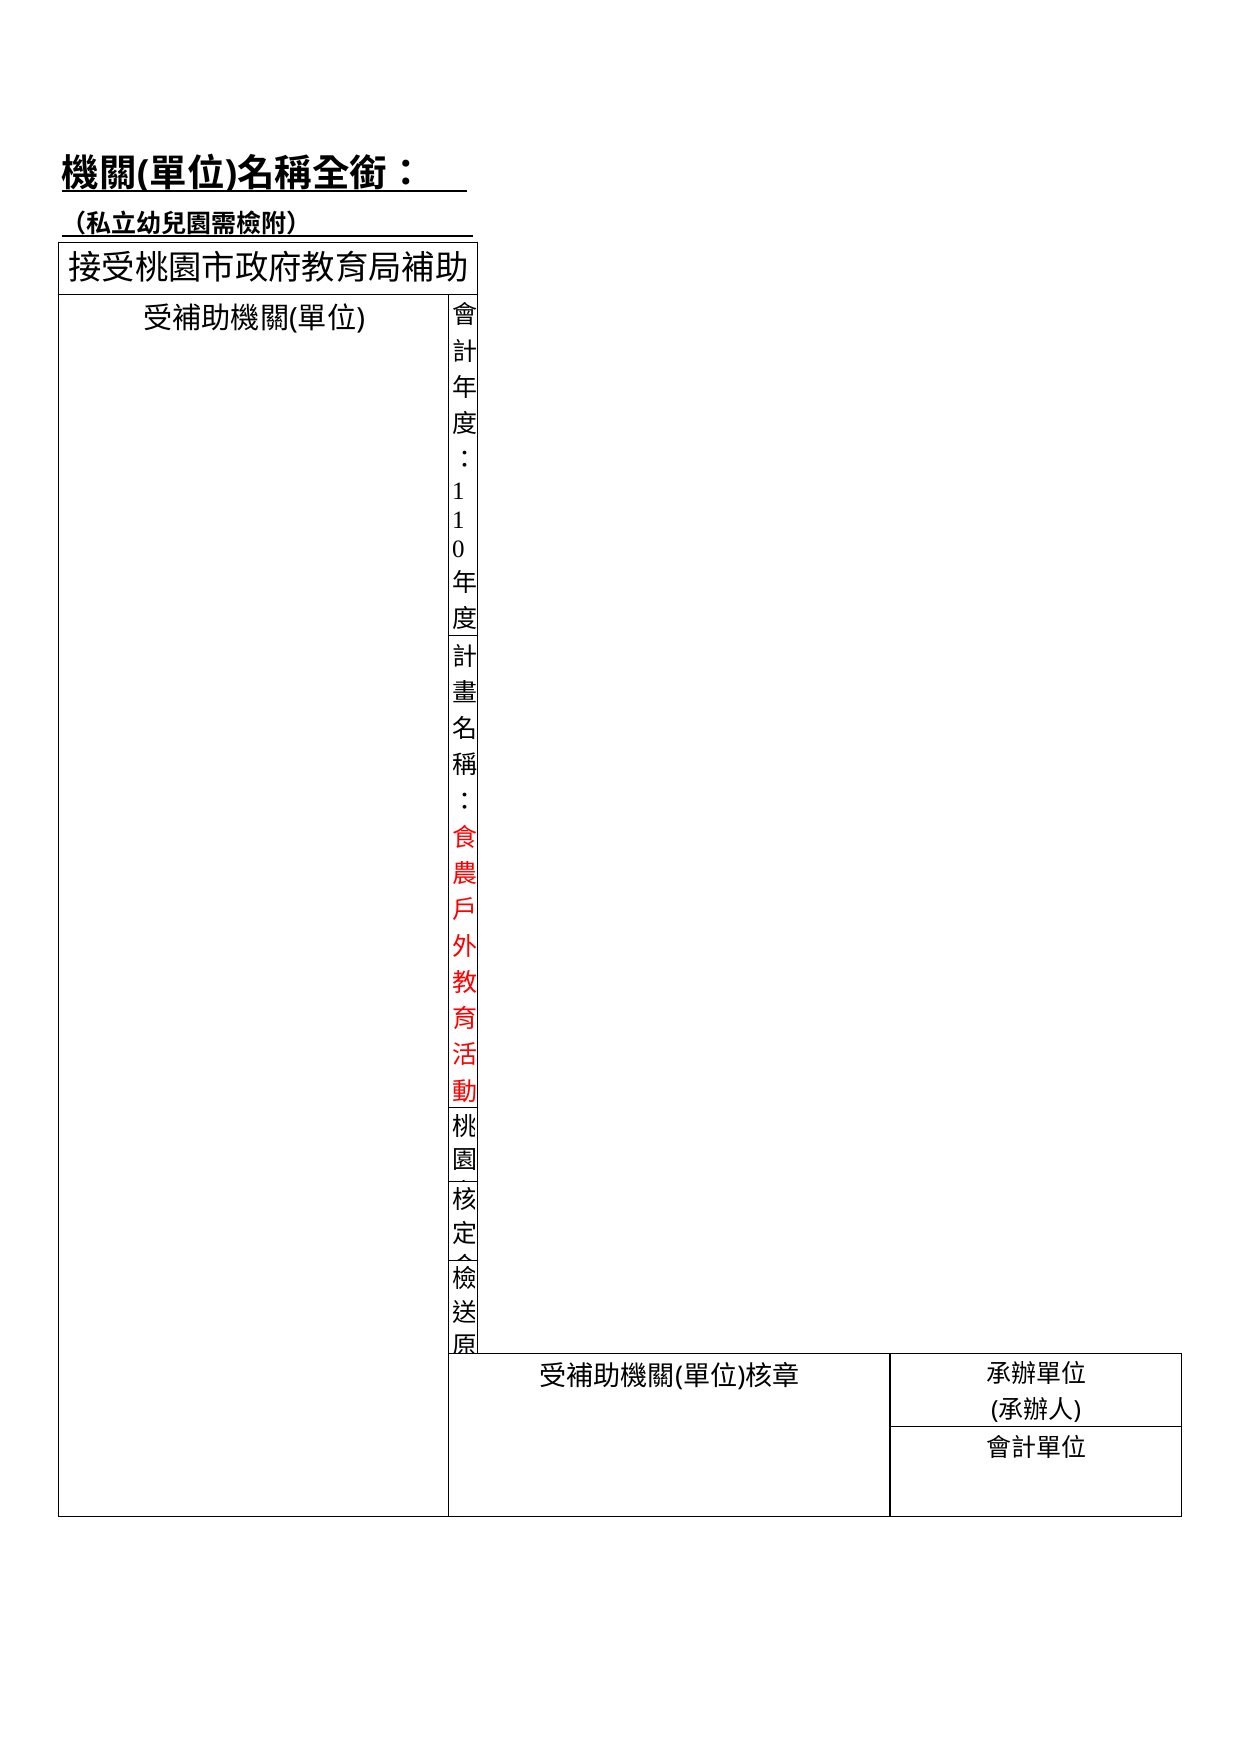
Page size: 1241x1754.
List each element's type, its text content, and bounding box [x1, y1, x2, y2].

table_cell 會計單位 [891, 1427, 1181, 1516]
table_cell 核定金額： 元 [449, 1182, 477, 1260]
table_cell 承辦單位 (承辦人) [891, 1354, 1181, 1426]
table_cell 受補助機關(單位)核章 [449, 1354, 889, 1516]
table_header 機關(單位)名稱全銜： （私立幼兒園需檢附） [59, 150, 478, 242]
table_cell 桃園市政府核准日期及文號： 中華民國111年○○月○○日桃教體字第○○○○○號函 [449, 1108, 477, 1181]
table_cell 受補助機關(單位) [59, 295, 448, 1516]
table_cell 計畫名稱：食農戶外教育活動 [449, 636, 477, 1107]
table_cell 檢送原始憑證正本共 張，金額： 元 [449, 1261, 477, 1352]
table_cell 會計年度：110年度 [449, 295, 477, 635]
table_cell 接受桃園市政府教育局補助或委辦經費支出憑證簿 [59, 243, 477, 294]
